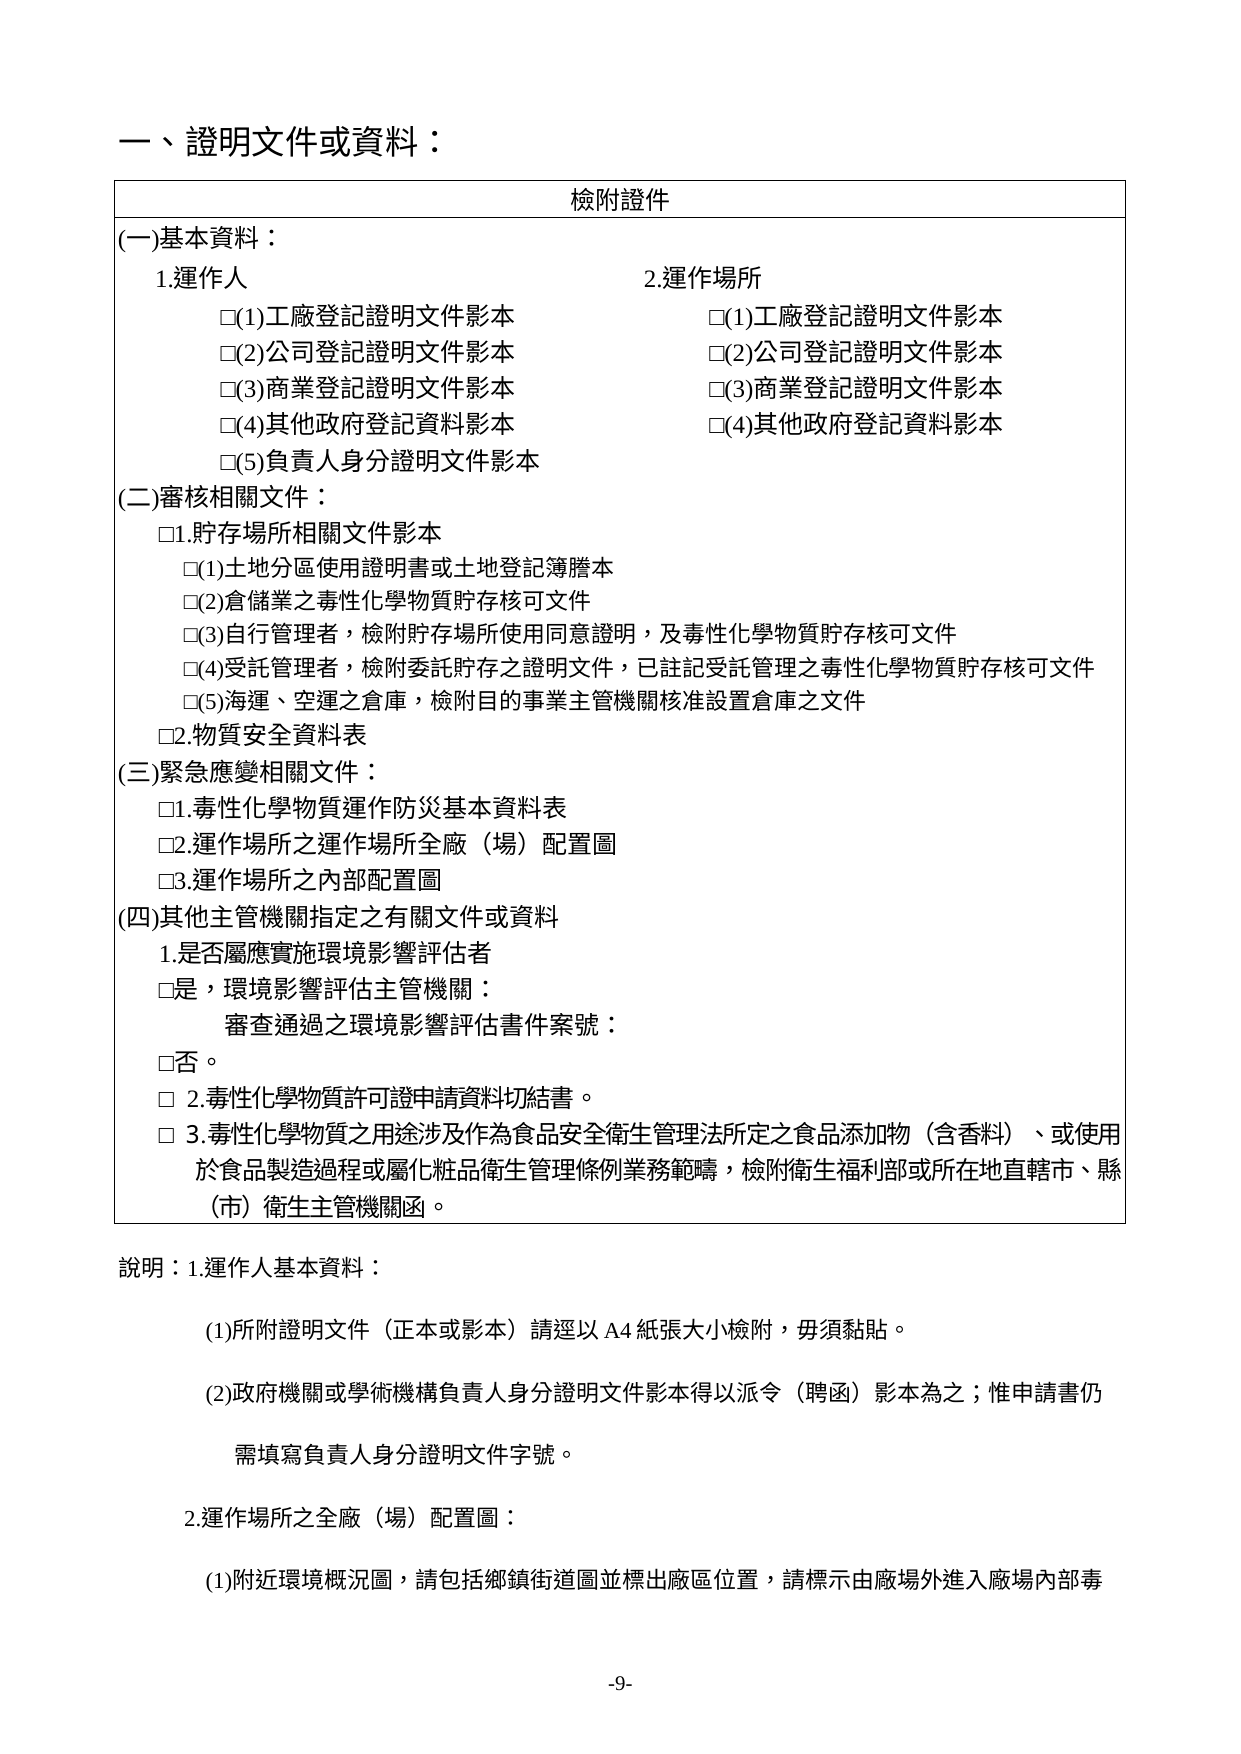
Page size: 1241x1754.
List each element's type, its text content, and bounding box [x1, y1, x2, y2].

table_cell (一)基本資料： (二)審核相關文件： □1.貯存場所相關文件影本 □(1)土地分區使用證明書或土地登記簿謄本 □(2)倉儲業之毒性化學物質貯存核可文件 □(3)自行管理者，檢附貯存場所使用同意證明，及毒性化學物質貯存核可文件 □(4)受託管理者，檢附委託貯存之證明文件，已註記受託管理之毒性化學物質貯存核可文件 □(5)海運、空運之倉庫，檢附目的事業主管機關核准設置倉庫之文件 □2.物質安全資料表 (三)緊急應變相關文件： □1.毒性化學物質運作防災基本資料表 □2.運作場所之運作場所全廠（場）配置圖 □3.運作場所之內部配置圖 (四)其他主管機關指定之有關文件或資料 1.是否屬應實施環境影響評估者 □是，環境影響評估主管機關： 審查通過之環境影響評估書件案號： □否。 □ 2.毒性化學物質許可證申請資料切結書。 □ 3.毒性化學物質之用途涉及作為食品安全衛生管理法所定之食品添加物（含香料）、或使用於食品製造過程或屬化粧品衛生管理條例業務範疇，檢附衛生福利部或所在地直轄市、縣（市）衛生主管機關函。 [115, 218, 1125, 1223]
text (1)所附證明文件（正本或影本）請逕以A4紙張大小檢附，毋須黏貼。 [205, 1287, 1122, 1349]
text (2)政府機關或學術機構負責人身分證明文件影本得以派令（聘函）影本為之；惟申請書仍需填寫負責人身分證明文件字號。 [205, 1349, 1122, 1474]
table_header 2.運作場所 □(1)工廠登記證明文件影本 □(2)公司登記證明文件影本 □(3)商業登記證明文件影本 □(4)其他政府登記資料影本 [632, 254, 1121, 477]
text (1)附近環境概況圖，請包括鄉鎮街道圖並標出廠區位置，請標示由廠場外進入廠場內部毒 [205, 1537, 1122, 1599]
text 2.運作場所之全廠（場）配置圖： [184, 1474, 1122, 1537]
text 說明：1.運作人基本資料： [118, 1224, 1122, 1287]
text 一、證明文件或資料： [118, 98, 1122, 161]
table_header 1.運作人 □(1)工廠登記證明文件影本 □(2)公司登記證明文件影本 □(3)商業登記證明文件影本 □(4)其他政府登記資料影本 □(5)負責人身分證明文件影本 [144, 254, 632, 477]
table_header 檢附證件 [115, 181, 1125, 217]
